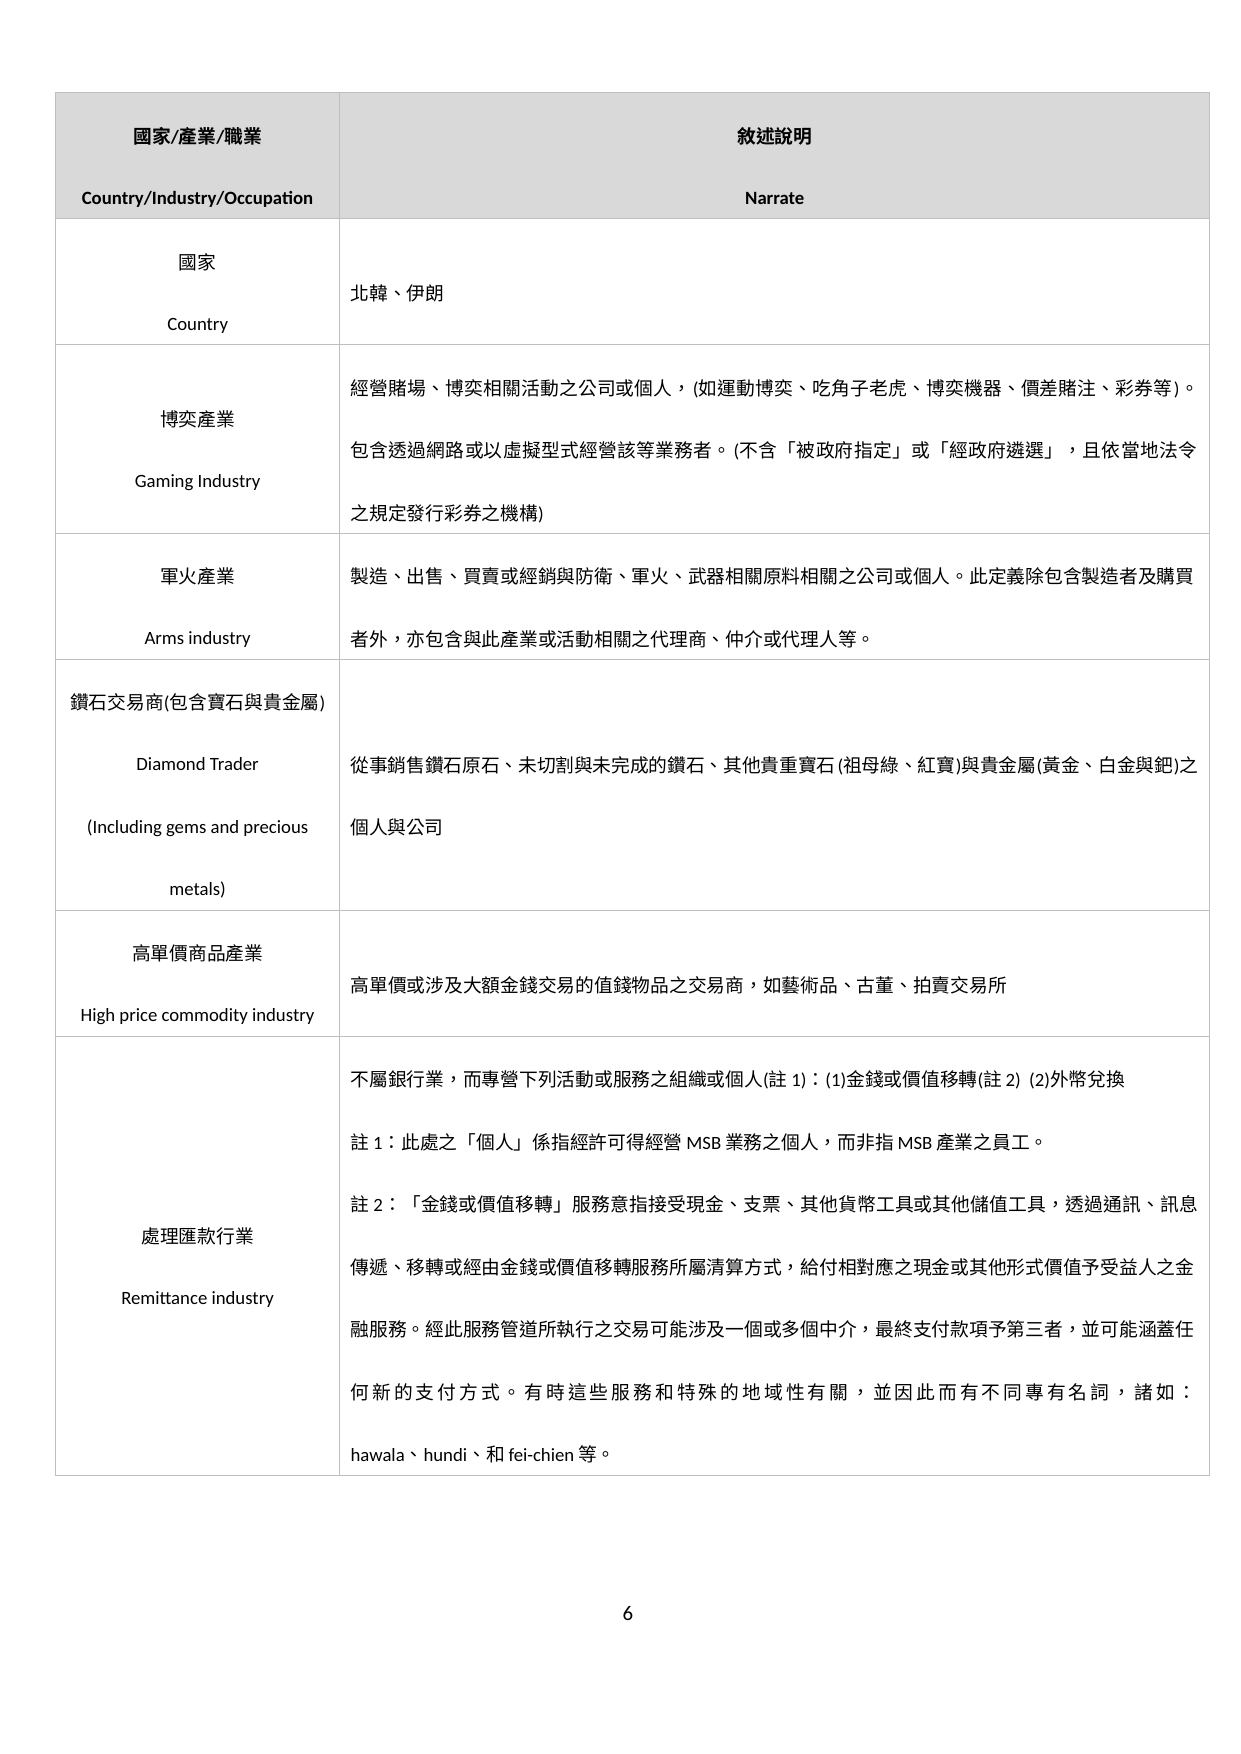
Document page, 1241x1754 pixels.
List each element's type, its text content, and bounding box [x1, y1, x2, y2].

table_cell 經營賭場、博奕相關活動之公司或個人，(如運動博奕、吃角子老虎、博奕機器、價差賭注、彩券等)。包含透過網路或以虛擬型式經營該等業務者。(不含「被政府指定」或「經政府遴選」，且依當地法令之規定發行彩券之機構) [340, 345, 1209, 533]
table_cell 國家/產業/職業 Country/Industry/Occupation [56, 93, 339, 218]
table_cell 北韓、伊朗 [340, 219, 1209, 344]
table_cell 高單價或涉及大額金錢交易的值錢物品之交易商，如藝術品、古董、拍賣交易所 [340, 911, 1209, 1036]
table_cell 不屬銀行業，而專營下列活動或服務之組織或個人(註1)：(1)金錢或價值移轉(註2) (2)外幣兌換 註1：此處之「個人」係指經許可得經營MSB業務之個人，而非指MSB產業之員工。 註2：「金錢或價值移轉」服務意指接受現金、支票、其他貨幣工具或其他儲值工具，透過通訊、訊息傳遞、移轉或經由金錢或價值移轉服務所屬清算方式，給付相對應之現金或其他形式價值予受益人之金融服務。經此服務管道所執行之交易可能涉及一個或多個中介，最終支付款項予第三者，並可能涵蓋任何新的支付方式。有時這些服務和特殊的地域性有關，並因此而有不同專有名詞，諸如：hawala、hundi、和fei-chien等。 [340, 1037, 1209, 1474]
table_cell 從事銷售鑽石原石、未切割與未完成的鑽石、其他貴重寶石(祖母綠、紅寶)與貴金屬(黃金、白金與鈀)之個人與公司 [340, 660, 1209, 910]
table_cell 處理匯款行業 Remittance industry [56, 1037, 339, 1474]
table_cell 高單價商品產業 High price commodity industry [56, 911, 339, 1036]
table_cell 鑽石交易商(包含寶石與貴金屬) Diamond Trader (Including gems and precious metals) [56, 660, 339, 910]
table_cell 敘述說明 Narrate [340, 93, 1209, 218]
table_cell 國家 Country [56, 219, 339, 344]
table_cell 博奕產業 Gaming Industry [56, 345, 339, 533]
table_cell 製造、出售、買賣或經銷與防衛、軍火、武器相關原料相關之公司或個人。此定義除包含製造者及購買者外，亦包含與此產業或活動相關之代理商、仲介或代理人等。 [340, 534, 1209, 659]
table_cell 軍火產業 Arms industry [56, 534, 339, 659]
